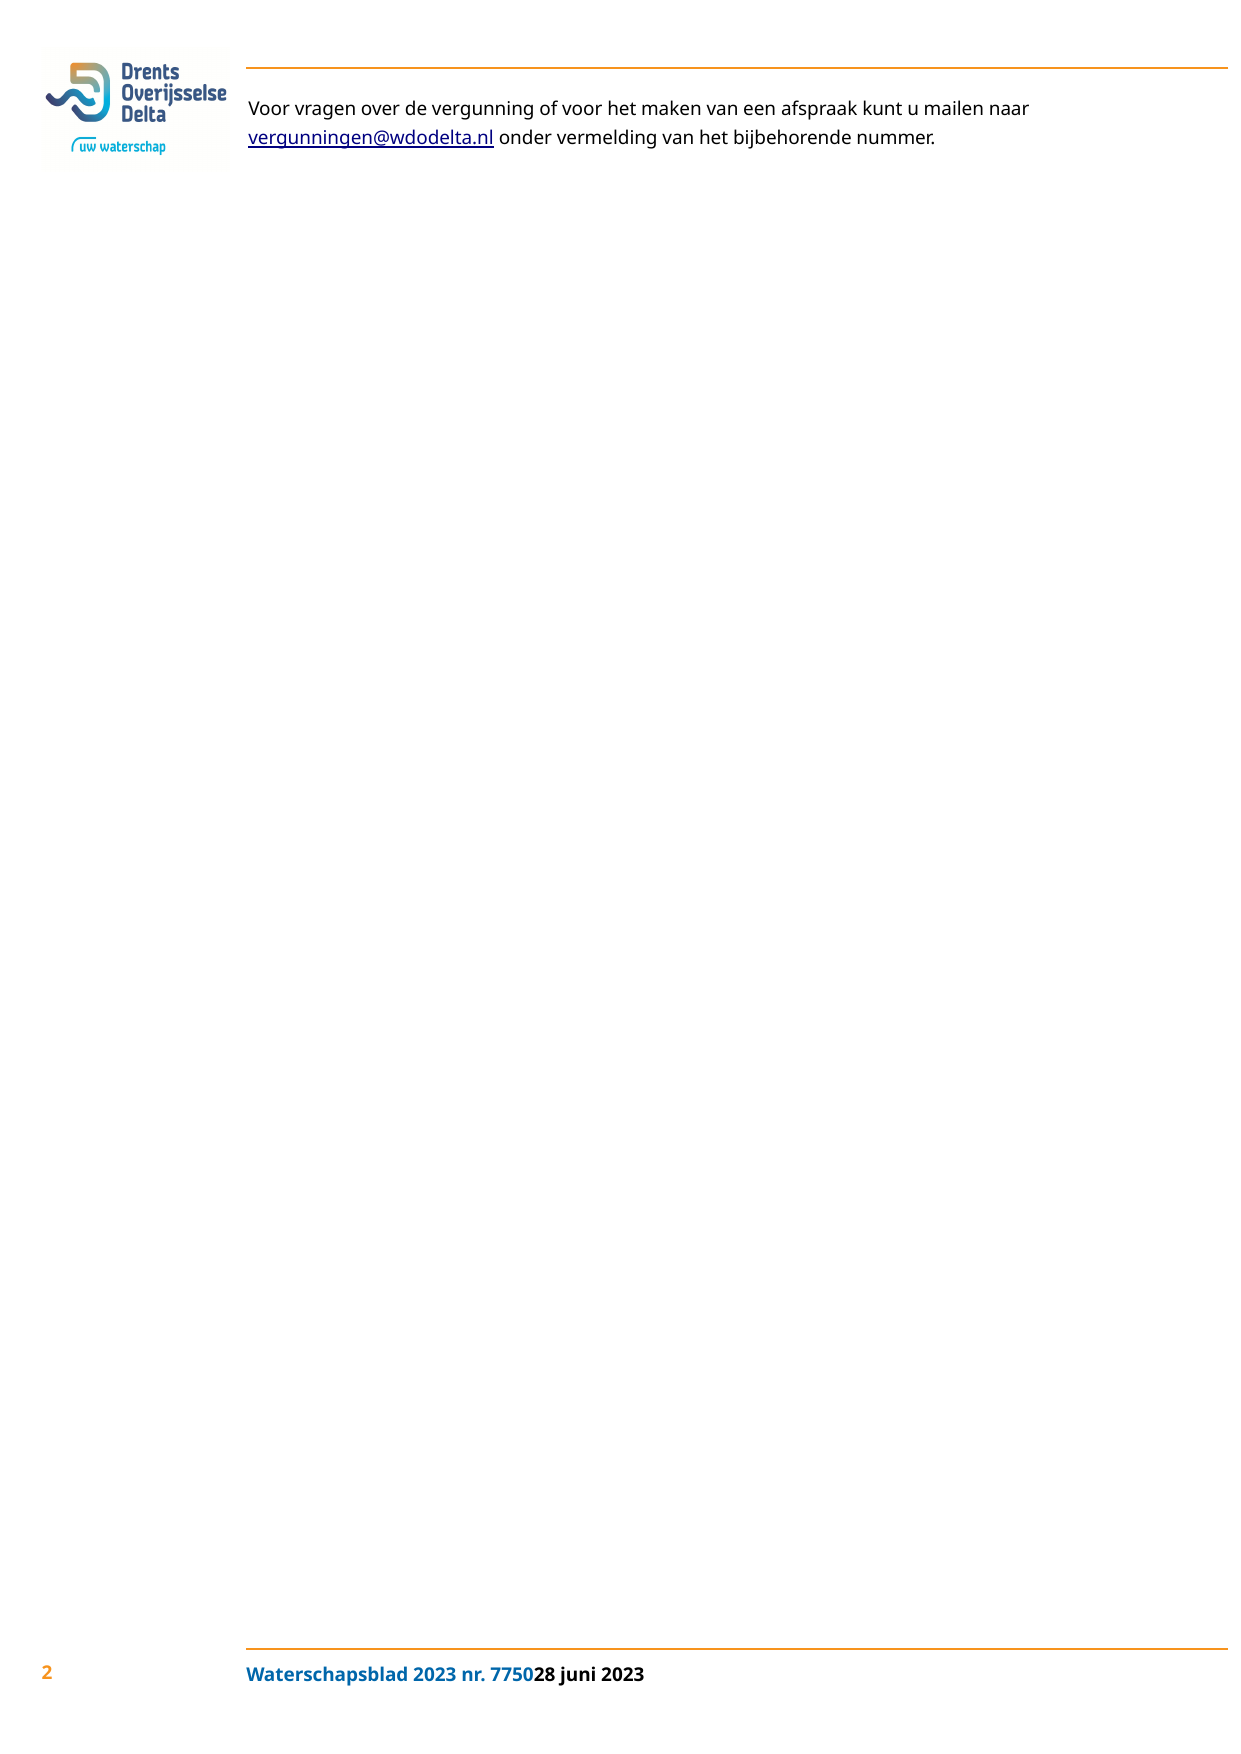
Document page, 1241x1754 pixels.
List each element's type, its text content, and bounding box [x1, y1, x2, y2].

text Voor vragen over de vergunning of voor het maken van een afspraak kunt u mailen naar vergunningen@wdodelta.nl onder vermelding van het bijbehorende nummer. [248, 95, 1152, 150]
picture [41, 47, 231, 172]
